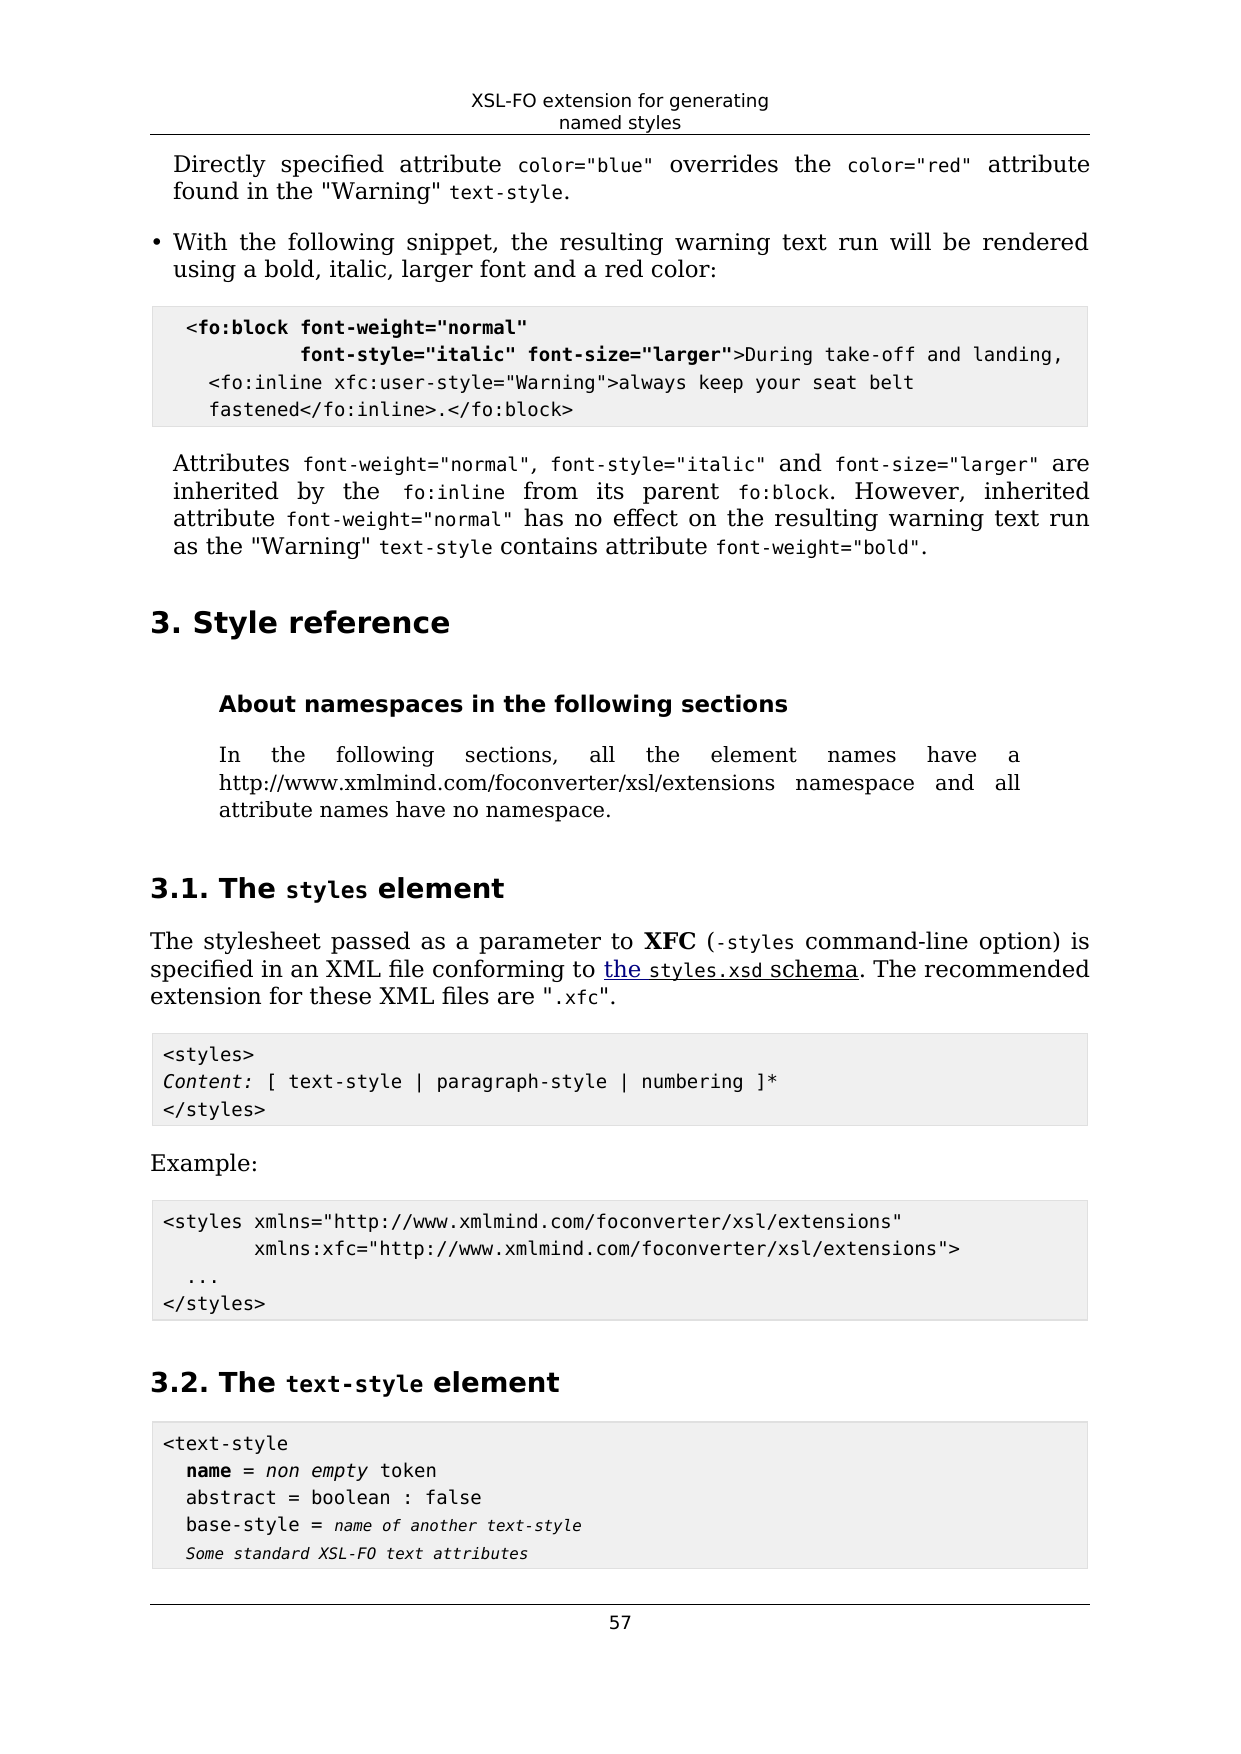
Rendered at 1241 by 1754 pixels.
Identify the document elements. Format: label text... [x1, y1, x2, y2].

text <text-style name = non empty token abstract = boolean : false base-style = name of another text-style Some standard XSL-FO text attributes [153, 1423, 1087, 1568]
text 3.1. The styles element [150, 873, 1090, 904]
text Example: [150, 1149, 1090, 1177]
list Attributes font-weight="normal", font-style="italic" and font-size="larger" are inherited by the fo:inline from its parent fo:block. However, inherited attribute font-weight="normal" has no effect on the resulting warning text run as the "Warning" text-style contains attribute font-weight="bold". [150, 449, 1090, 559]
text <styles> Content: [ text-style | paragraph-style | numbering ]* </styles> [153, 1034, 1087, 1125]
text <styles xmlns="http://www.xmlmind.com/foconverter/xsl/extensions" xmlns:xfc="http://www.xmlmind.com/foconverter/xsl/extensions"> ... </styles> [153, 1201, 1087, 1319]
text 3. Style reference [150, 605, 1090, 640]
list <fo:block font-weight="normal" font-style="italic" font-size="larger">During take-off and landing, <fo:inline xfc:user-style="Warning">always keep your seat belt fastened</fo:inline>.</fo:block> [153, 307, 1087, 426]
text 3.2. The text-style element [150, 1366, 1090, 1398]
text The stylesheet passed as a parameter to XFC (-styles command-line option) is specified in an XML file conforming to the styles.xsd schema. The recommended extension for these XML files are ".xfc". [150, 927, 1090, 1010]
list With the following snippet, the resulting warning text run will be rendered using a bold, italic, larger font and a red color: [150, 228, 1090, 283]
table_header About namespaces in the following sections In the following sections, all the element names have a http://www.xmlmind.com/foconverter/xsl/extensions namespace and all attribute names have no namespace. [219, 690, 1021, 823]
list Directly specified attribute color="blue" overrides the color="red" attribute found in the "Warning" text-style. [150, 150, 1090, 205]
